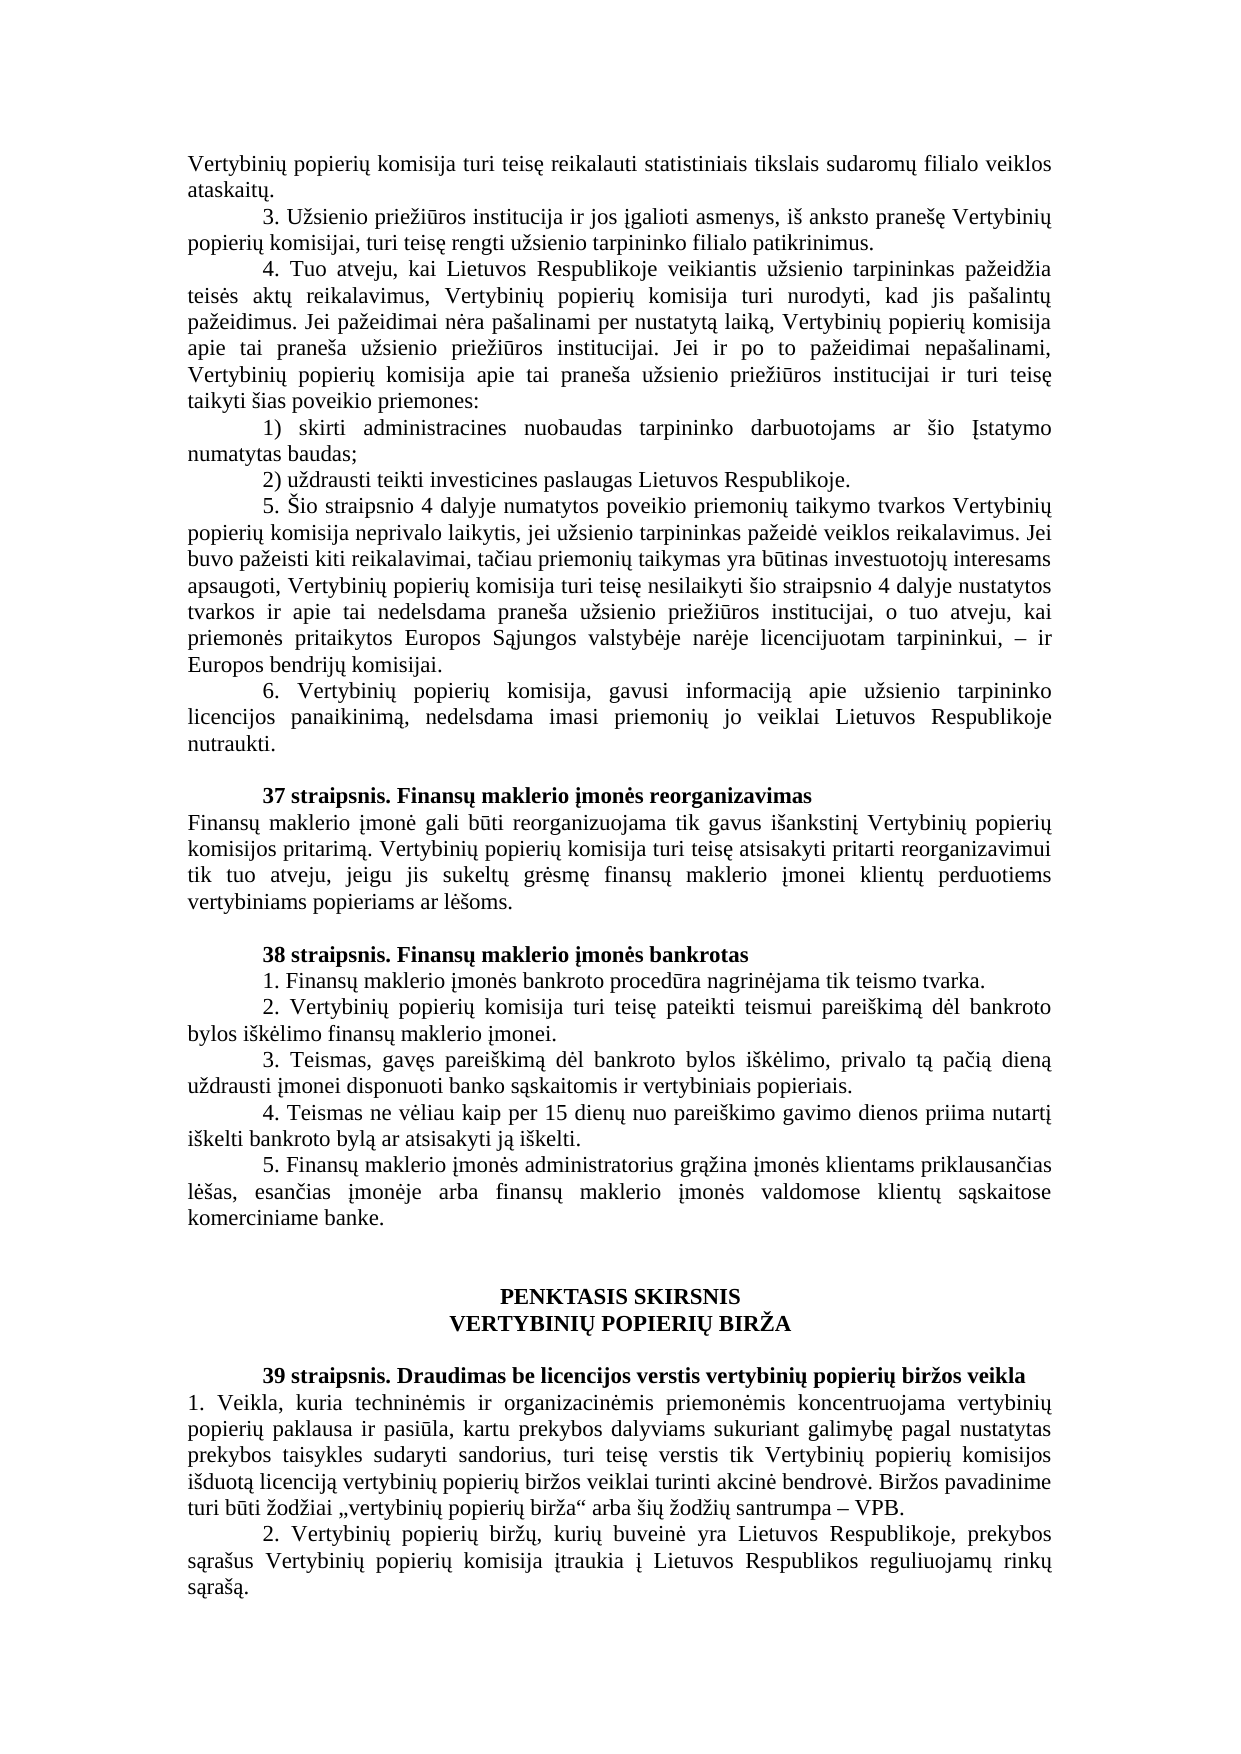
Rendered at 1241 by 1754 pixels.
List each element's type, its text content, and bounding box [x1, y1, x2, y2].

text 3. Teismas, gavęs pareiškimą dėl bankroto bylos iškėlimo, privalo tą pačią dieną uždrausti įmonei disponuoti banko sąskaitomis ir vertybiniais popieriais. [187, 1046, 1053, 1099]
text 3. Užsienio priežiūros institucija ir jos įgalioti asmenys, iš anksto pranešę Vertybinių popierių komisijai, turi teisę rengti užsienio tarpininko filialo patikrinimus. [187, 203, 1053, 255]
text 5. Šio straipsnio 4 dalyje numatytos poveikio priemonių taikymo tvarkos Vertybinių popierių komisija neprivalo laikytis, jei užsienio tarpininkas pažeidė veiklos reikalavimus. Jei buvo pažeisti kiti reikalavimai, tačiau priemonių taikymas yra būtinas investuotojų interesams apsaugoti, Vertybinių popierių komisija turi teisę nesilaikyti šio straipsnio 4 dalyje nustatytos tvarkos ir apie tai nedelsdama praneša užsienio priežiūros institucijai, o tuo atveju, kai priemonės pritaikytos Europos Sąjungos valstybėje narėje licencijuotam tarpininkui, – ir Europos bendrijų komisijai. [187, 493, 1053, 677]
text 5. Finansų maklerio įmonės administratorius grąžina įmonės klientams priklausančias lėšas, esančias įmonėje arba finansų maklerio įmonės valdomose klientų sąskaitose komerciniame banke. [187, 1151, 1053, 1231]
text 2. Vertybinių popierių komisija turi teisę pateikti teismui pareiškimą dėl bankroto bylos iškėlimo finansų maklerio įmonei. [187, 993, 1053, 1046]
subtitle VERTYBINIŲ POPIERIŲ BIRŽA [187, 1309, 1053, 1336]
text 2) uždrausti teikti investicines paslaugas Lietuvos Respublikoje. [187, 466, 1053, 493]
text 37 straipsnis. Finansų maklerio įmonės reorganizavimas [187, 782, 1053, 809]
text Finansų maklerio įmonė gali būti reorganizuojama tik gavus išankstinį Vertybinių popierių komisijos pritarimą. Vertybinių popierių komisija turi teisę atsisakyti pritarti reorganizavimui tik tuo atveju, jeigu jis sukeltų grėsmę finansų maklerio įmonei klientų perduotiems vertybiniams popieriams ar lėšoms. [187, 809, 1053, 914]
text 2. Vertybinių popierių biržų, kurių buveinė yra Lietuvos Respublikoje, prekybos sąrašus Vertybinių popierių komisija įtraukia į Lietuvos Respublikos reguliuojamų rinkų sąrašą. [187, 1520, 1053, 1599]
text 39 straipsnis. Draudimas be licencijos verstis vertybinių popierių biržos veikla [262, 1362, 1053, 1389]
text 38 straipsnis. Finansų maklerio įmonės bankrotas [187, 941, 1053, 967]
text 4. Teismas ne vėliau kaip per 15 dienų nuo pareiškimo gavimo dienos priima nutartį iškelti bankroto bylą ar atsisakyti ją iškelti. [187, 1099, 1053, 1151]
text Vertybinių popierių komisija turi teisę reikalauti statistiniais tikslais sudaromų filialo veiklos ataskaitų. [187, 150, 1053, 203]
subtitle PENKTASIS SKIRSNIS [187, 1283, 1053, 1309]
text 4. Tuo atveju, kai Lietuvos Respublikoje veikiantis užsienio tarpininkas pažeidžia teisės aktų reikalavimus, Vertybinių popierių komisija turi nurodyti, kad jis pašalintų pažeidimus. Jei pažeidimai nėra pašalinami per nustatytą laiką, Vertybinių popierių komisija apie tai praneša užsienio priežiūros institucijai. Jei ir po to pažeidimai nepašalinami, Vertybinių popierių komisija apie tai praneša užsienio priežiūros institucijai ir turi teisę taikyti šias poveikio priemones: [187, 255, 1053, 413]
text 1. Veikla, kuria techninėmis ir organizacinėmis priemonėmis koncentruojama vertybinių popierių paklausa ir pasiūla, kartu prekybos dalyviams sukuriant galimybę pagal nustatytas prekybos taisykles sudaryti sandorius, turi teisę verstis tik Vertybinių popierių komisijos išduotą licenciją vertybinių popierių biržos veiklai turinti akcinė bendrovė. Biržos pavadinime turi būti žodžiai „vertybinių popierių birža“ arba šių žodžių santrumpa – VPB. [187, 1389, 1053, 1520]
text 6. Vertybinių popierių komisija, gavusi informaciją apie užsienio tarpininko licencijos panaikinimą, nedelsdama imasi priemonių jo veiklai Lietuvos Respublikoje nutraukti. [187, 677, 1053, 756]
text 1) skirti administracines nuobaudas tarpininko darbuotojams ar šio Įstatymo numatytas baudas; [187, 413, 1053, 466]
text 1. Finansų maklerio įmonės bankroto procedūra nagrinėjama tik teismo tvarka. [187, 967, 1053, 993]
